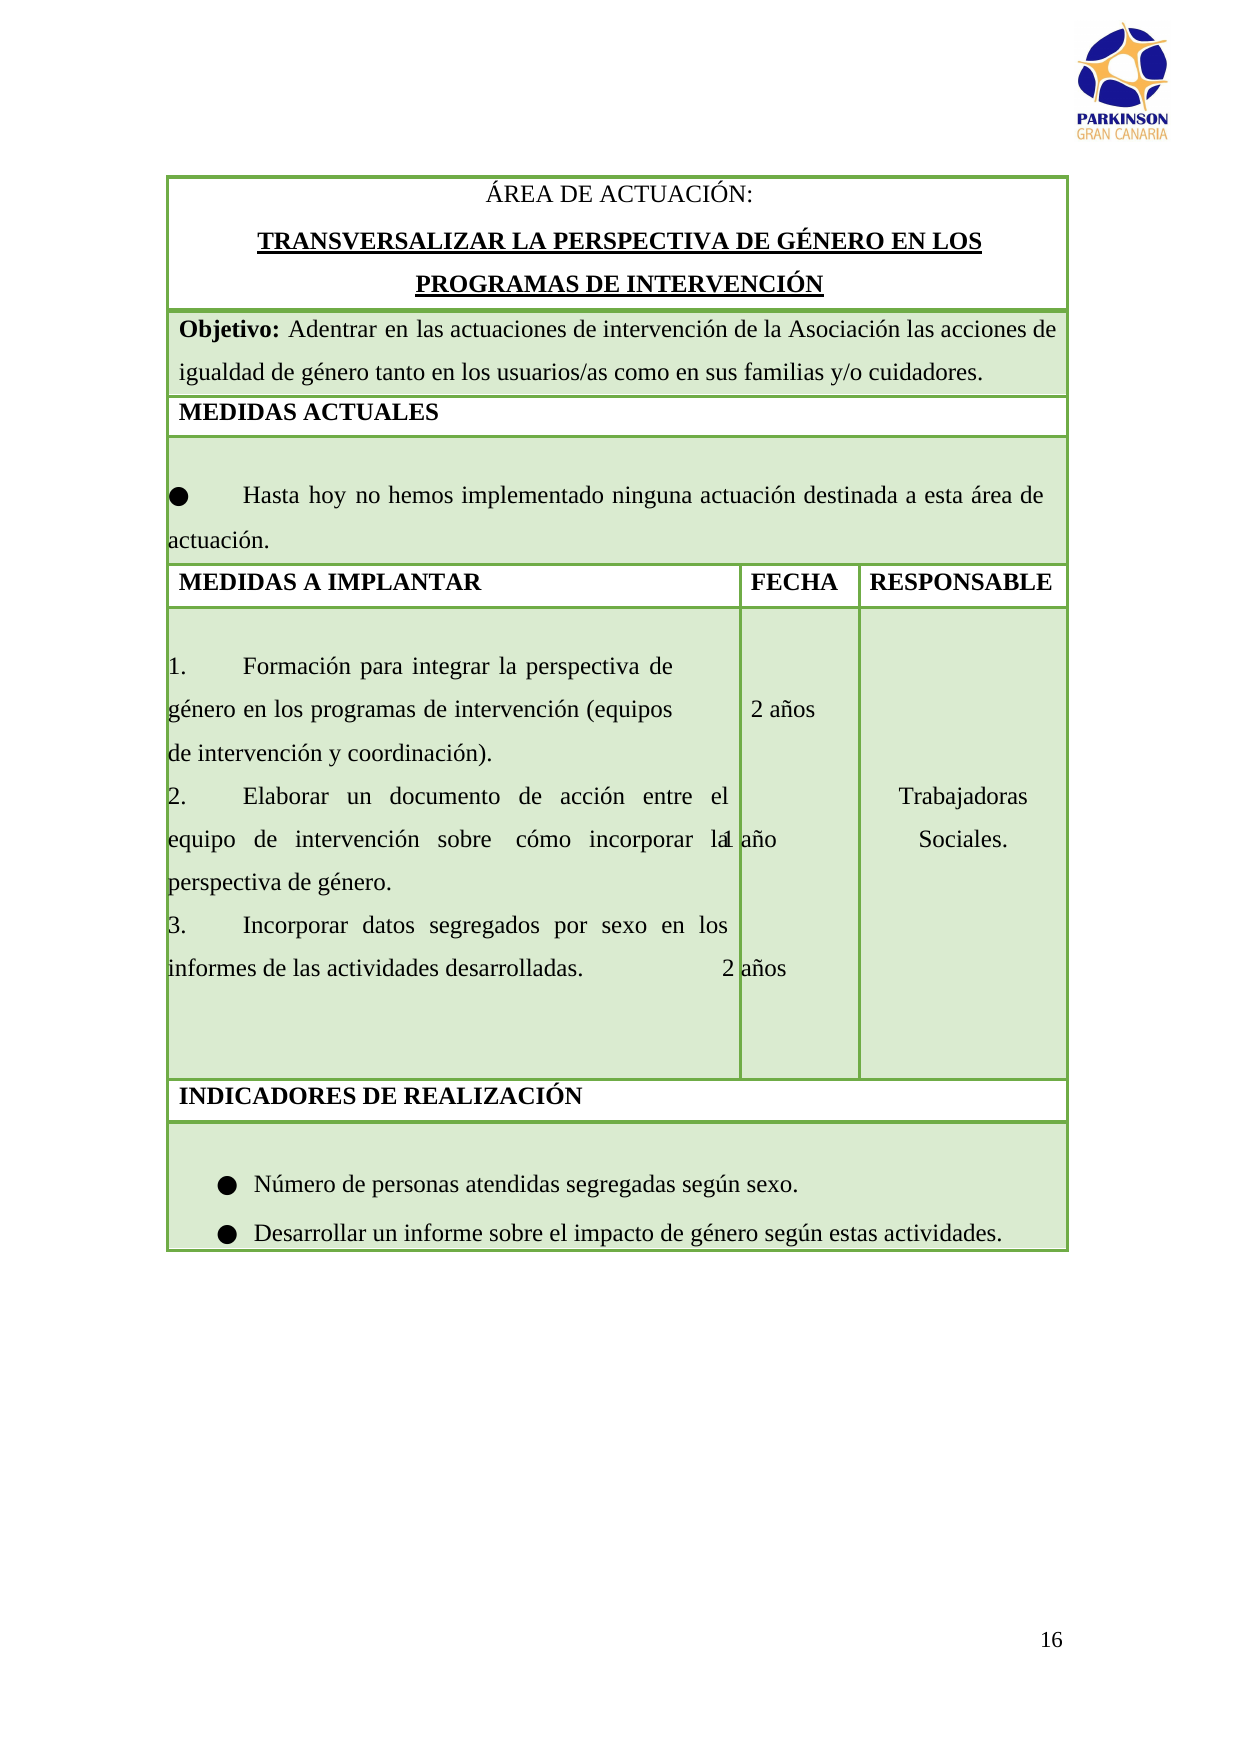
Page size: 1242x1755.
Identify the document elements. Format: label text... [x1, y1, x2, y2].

table_cell INDICADORES DE REALIZACIÓN [169, 1081, 1066, 1120]
table_cell Formación para integrar la perspectiva de género en los programas de intervención (equipos de intervención y coordinación). Elaborar un documento de acción entre el equipo de intervención sobre cómo incorporar la perspectiva de género. Incorporar datos segregados por sexo en los informes de las actividades desarrolladas. [169, 609, 739, 1078]
table_cell Hasta hoy no hemos implementado ninguna actuación destinada a esta área de actuación. [169, 438, 1066, 563]
table_cell FECHA [742, 566, 858, 606]
table_cell MEDIDAS A IMPLANTAR [169, 566, 739, 606]
table_cell RESPONSABLE [861, 566, 1066, 606]
table_cell Número de personas atendidas segregadas según sexo. Desarrollar un informe sobre el impacto de género según estas actividades. [169, 1124, 1066, 1248]
table_cell Objetivo: Adentrar en las actuaciones de intervención de la Asociación las acciones de igualdad de género tanto en los usuarios/as como en sus familias y/o cuidadores. [169, 313, 1066, 394]
table_header ÁREA DE ACTUACIÓN: TRANSVERSALIZAR LA PERSPECTIVA DE GÉNERO EN LOS PROGRAMAS DE INTERVENCIÓN [169, 179, 1066, 308]
table_cell 2 años año años [742, 609, 858, 1078]
table_cell MEDIDAS ACTUALES [169, 398, 1066, 435]
table_cell Trabajadoras Sociales. [861, 609, 1066, 1078]
